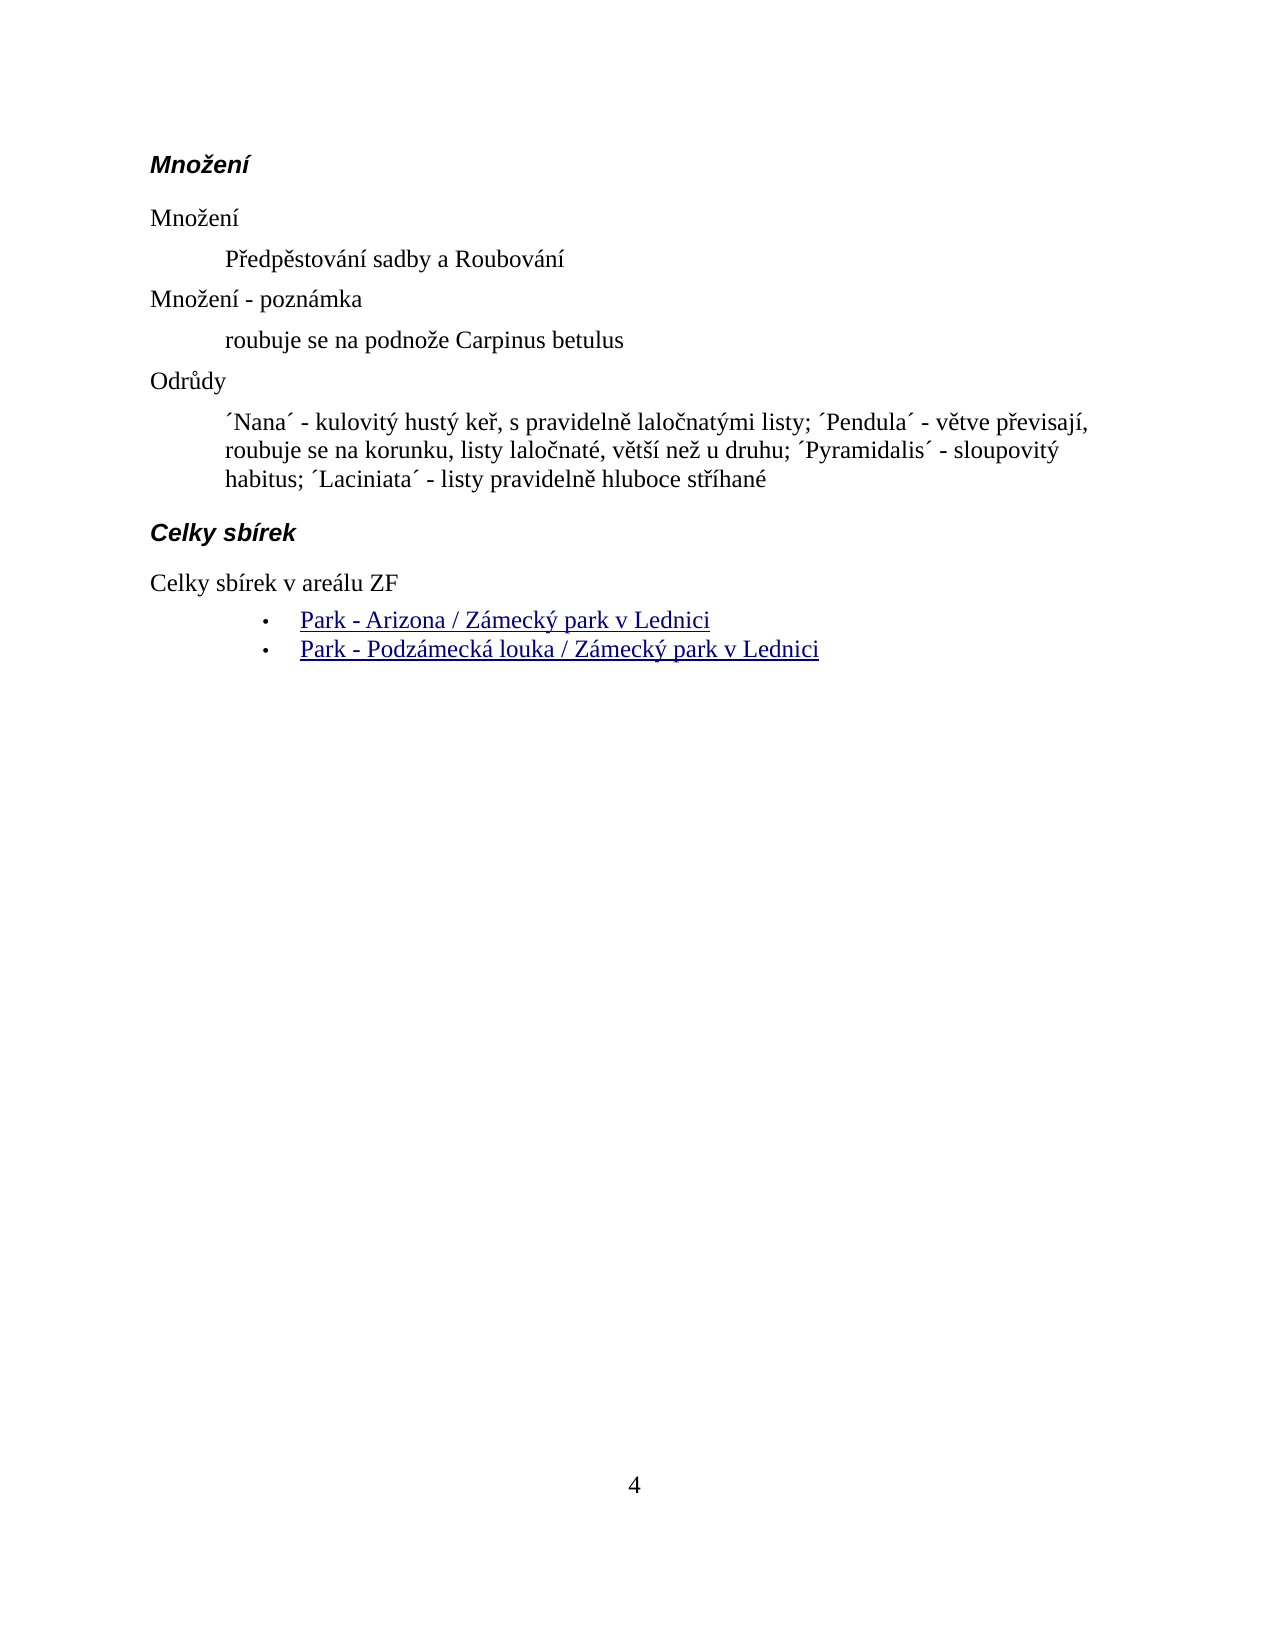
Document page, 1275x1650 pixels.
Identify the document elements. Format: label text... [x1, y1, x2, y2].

list Park - Podzámecká louka / Zámecký park v Lednici [262, 634, 1125, 663]
text ´Nana´ - kulovitý hustý keř, s pravidelně laločnatými listy; ´Pendula´ - větve převisají, roubuje se na korunku, listy laločnaté, větší než u druhu; ´Pyramidalis´ - sloupovitý habitus; ´Laciniata´ - listy pravidelně hluboce stříhané [225, 407, 1125, 493]
text Množení [150, 203, 1125, 232]
text Celky sbírek v areálu ZF [150, 568, 1125, 597]
text Předpěstování sadby a Roubování [225, 244, 1125, 272]
subtitle Celky sbírek [150, 518, 1125, 546]
list Park - Arizona / Zámecký park v Lednici [262, 606, 1125, 634]
subtitle Množení [150, 150, 1125, 178]
text Odrůdy [150, 366, 1125, 395]
text roubuje se na podnože Carpinus betulus [225, 325, 1125, 354]
text Množení - poznámka [150, 284, 1125, 313]
